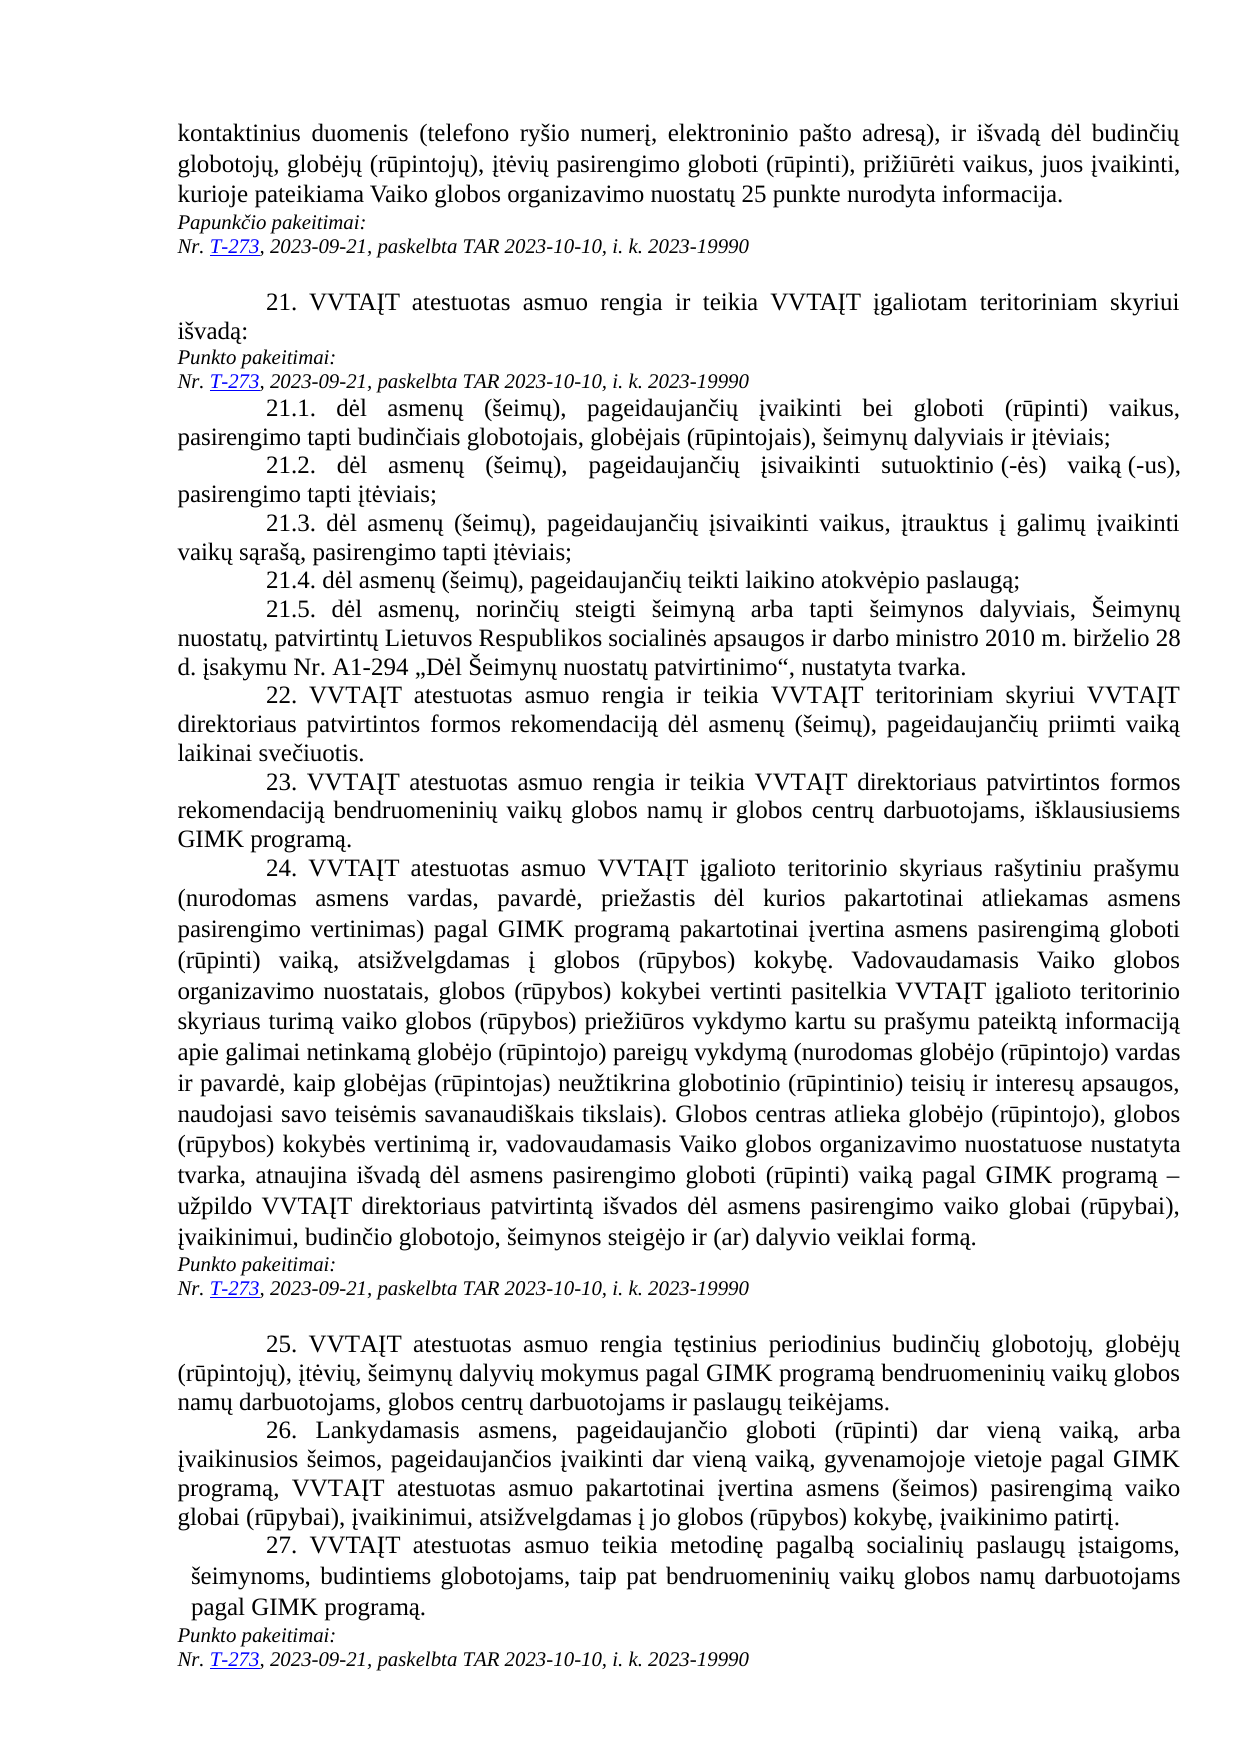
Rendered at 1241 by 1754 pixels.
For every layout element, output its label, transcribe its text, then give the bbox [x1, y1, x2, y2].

text 26. Lankydamasis asmens, pageidaujančio globoti (rūpinti) dar vieną vaiką, arba įvaikinusios šeimos, pageidaujančios įvaikinti dar vieną vaiką, gyvenamojoje vietoje pagal GIMK programą, VVTAĮT atestuotas asmuo pakartotinai įvertina asmens (šeimos) pasirengimą vaiko globai (rūpybai), įvaikinimui, atsižvelgdamas į jo globos (rūpybos) kokybę, įvaikinimo patirtį. [177, 1415, 1181, 1530]
text Punkto pakeitimai: [177, 345, 1181, 369]
text 21.5. dėl asmenų, norinčių steigti šeimyną arba tapti šeimynos dalyviais, Šeimynų nuostatų, patvirtintų Lietuvos Respublikos socialinės apsaugos ir darbo ministro 2010 m. birželio 28 d. įsakymu Nr. A1-294 „Dėl Šeimynų nuostatų patvirtinimo“, nustatyta tvarka. [177, 594, 1181, 680]
text 21.2. dėl asmenų (šeimų), pageidaujančių įsivaikinti sutuoktinio (-ės) vaiką (-us), pasirengimo tapti įtėviais; [177, 450, 1181, 508]
text Nr. T-273, 2023-09-21, paskelbta TAR 2023-10-10, i. k. 2023-19990 [177, 369, 1181, 393]
text 21.1. dėl asmenų (šeimų), pageidaujančių įvaikinti bei globoti (rūpinti) vaikus, pasirengimo tapti budinčiais globotojais, globėjais (rūpintojais), šeimynų dalyviais ir įtėviais; [177, 393, 1181, 450]
text 21. VVTAĮT atestuotas asmuo rengia ir teikia VVTAĮT įgaliotam teritoriniam skyriui išvadą: [177, 287, 1181, 345]
text Nr. T-273, 2023-09-21, paskelbta TAR 2023-10-10, i. k. 2023-19990 [177, 1276, 1181, 1300]
text Papunkčio pakeitimai: [177, 210, 1181, 234]
text 22. VVTAĮT atestuotas asmuo rengia ir teikia VVTAĮT teritoriniam skyriui VVTAĮT direktoriaus patvirtintos formos rekomendaciją dėl asmenų (šeimų), pageidaujančių priimti vaiką laikinai svečiuotis. [177, 680, 1181, 767]
text Punkto pakeitimai: [177, 1252, 1181, 1276]
text 27. VVTAĮT atestuotas asmuo teikia metodinę pagalbą socialinių paslaugų įstaigoms, šeimynoms, budintiems globotojams, taip pat bendruomeninių vaikų globos namų darbuotojams pagal GIMK programą. [191, 1530, 1181, 1621]
text 25. VVTAĮT atestuotas asmuo rengia tęstinius periodinius budinčių globotojų, globėjų (rūpintojų), įtėvių, šeimynų dalyvių mokymus pagal GIMK programą bendruomeninių vaikų globos namų darbuotojams, globos centrų darbuotojams ir paslaugų teikėjams. [177, 1329, 1181, 1415]
text 21.3. dėl asmenų (šeimų), pageidaujančių įsivaikinti vaikus, įtrauktus į galimų įvaikinti vaikų sąrašą, pasirengimo tapti įtėviais; [177, 508, 1181, 565]
text kontaktinius duomenis (telefono ryšio numerį, elektroninio pašto adresą), ir išvadą dėl budinčių globotojų, globėjų (rūpintojų), įtėvių pasirengimo globoti (rūpinti), prižiūrėti vaikus, juos įvaikinti, kurioje pateikiama Vaiko globos organizavimo nuostatų 25 punkte nurodyta informacija. [177, 118, 1181, 208]
text Nr. T-273, 2023-09-21, paskelbta TAR 2023-10-10, i. k. 2023-19990 [177, 1647, 1181, 1671]
text 23. VVTAĮT atestuotas asmuo rengia ir teikia VVTAĮT direktoriaus patvirtintos formos rekomendaciją bendruomeninių vaikų globos namų ir globos centrų darbuotojams, išklausiusiems GIMK programą. [177, 767, 1181, 853]
text Punkto pakeitimai: [177, 1623, 1181, 1647]
text 21.4. dėl asmenų (šeimų), pageidaujančių teikti laikino atokvėpio paslaugą; [177, 565, 1181, 594]
text Nr. T-273, 2023-09-21, paskelbta TAR 2023-10-10, i. k. 2023-19990 [177, 234, 1181, 258]
text 24. VVTAĮT atestuotas asmuo VVTAĮT įgalioto teritorinio skyriaus rašytiniu prašymu (nurodomas asmens vardas, pavardė, priežastis dėl kurios pakartotinai atliekamas asmens pasirengimo vertinimas) pagal GIMK programą pakartotinai įvertina asmens pasirengimą globoti (rūpinti) vaiką, atsižvelgdamas į globos (rūpybos) kokybę. Vadovaudamasis Vaiko globos organizavimo nuostatais, globos (rūpybos) kokybei vertinti pasitelkia VVTAĮT įgalioto teritorinio skyriaus turimą vaiko globos (rūpybos) priežiūros vykdymo kartu su prašymu pateiktą informaciją apie galimai netinkamą globėjo (rūpintojo) pareigų vykdymą (nurodomas globėjo (rūpintojo) vardas ir pavardė, kaip globėjas (rūpintojas) neužtikrina globotinio (rūpintinio) teisių ir interesų apsaugos, naudojasi savo teisėmis savanaudiškais tikslais). Globos centras atlieka globėjo (rūpintojo), globos (rūpybos) kokybės vertinimą ir, vadovaudamasis Vaiko globos organizavimo nuostatuose nustatyta tvarka, atnaujina išvadą dėl asmens pasirengimo globoti (rūpinti) vaiką pagal GIMK programą – užpildo VVTAĮT direktoriaus patvirtintą išvados dėl asmens pasirengimo vaiko globai (rūpybai), įvaikinimui, budinčio globotojo, šeimynos steigėjo ir (ar) dalyvio veiklai formą. [177, 853, 1181, 1250]
